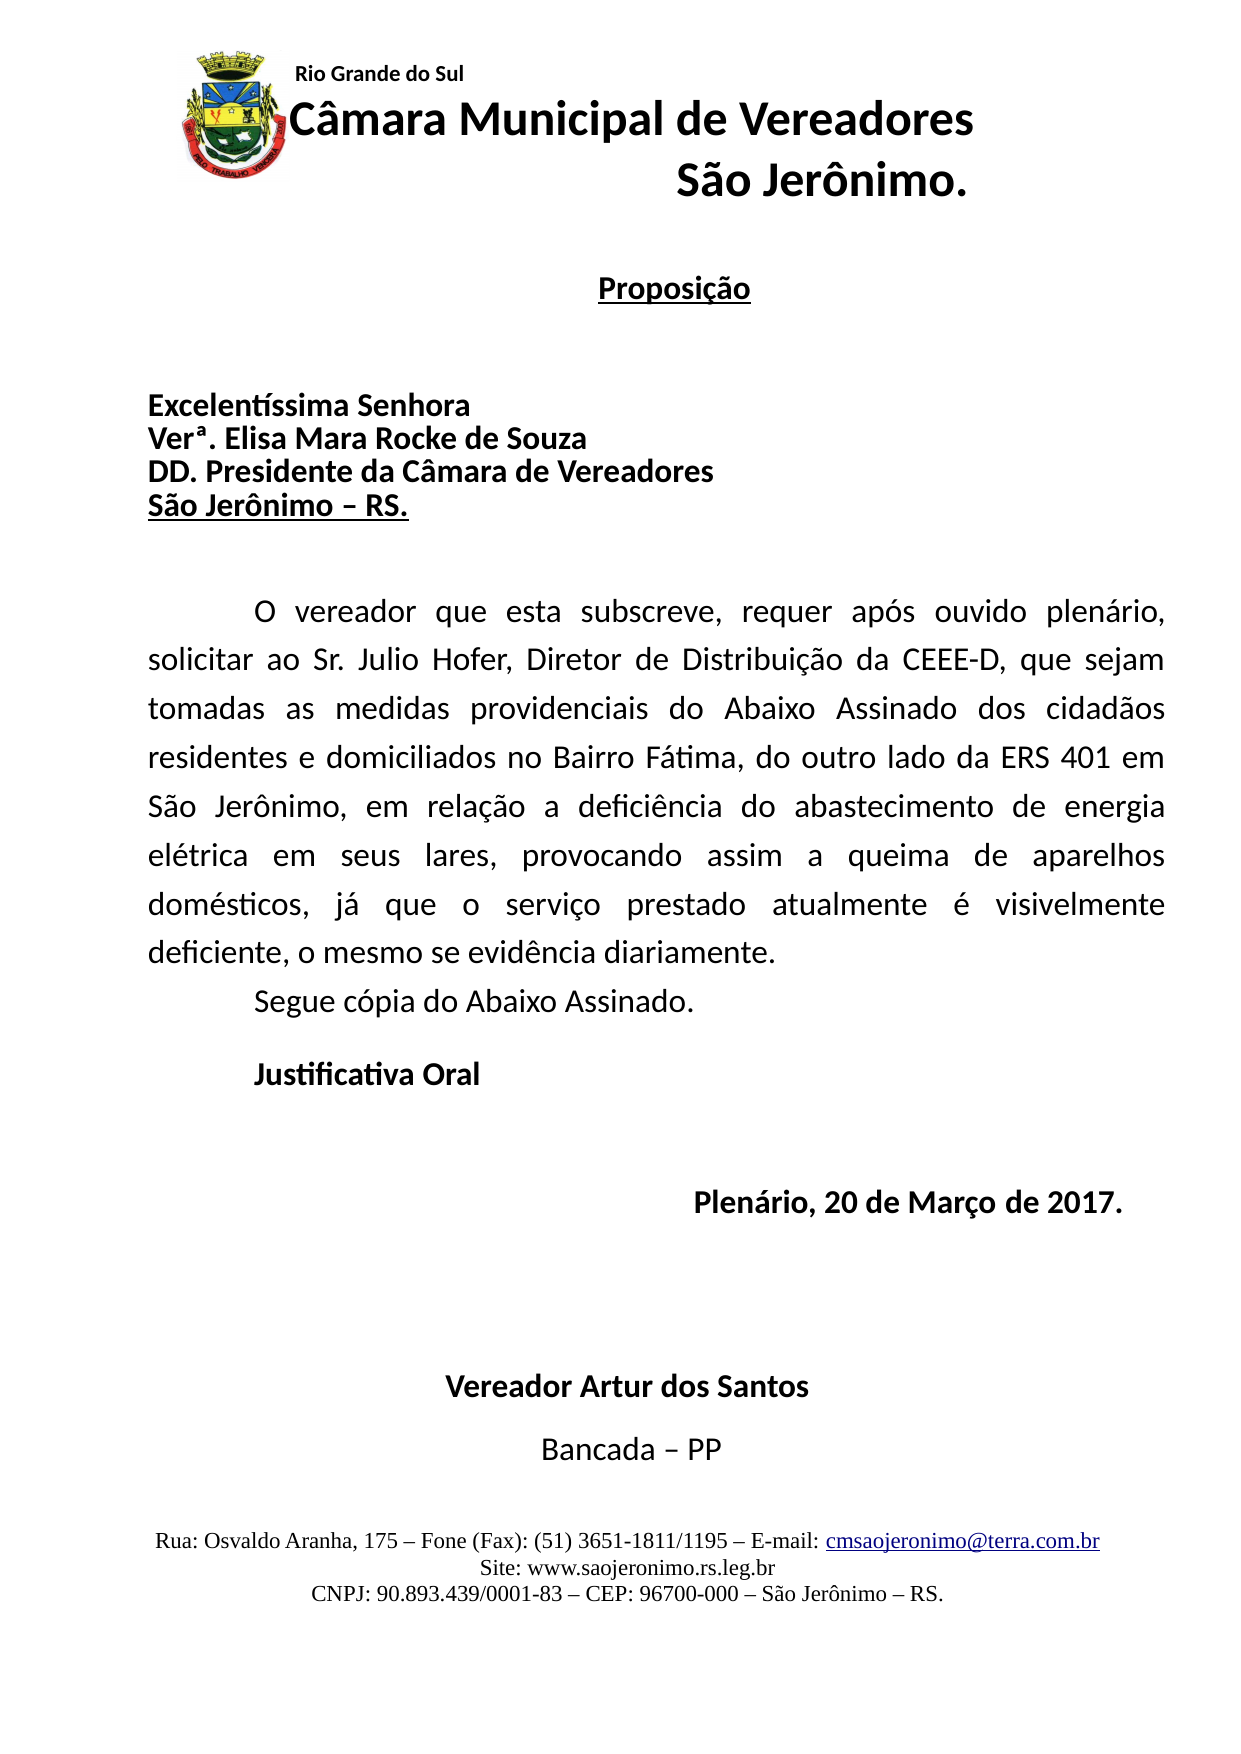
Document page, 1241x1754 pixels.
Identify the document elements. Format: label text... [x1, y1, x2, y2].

text São Jerônimo – RS. [148, 489, 1110, 523]
text O vereador que esta subscreve, requer após ouvido plenário, solicitar ao Sr. Julio Hofer, Diretor de Distribuição da CEEE-D, que sejam tomadas as medidas providenciais do Abaixo Assinado dos cidadãos residentes e domiciliados no Bairro Fátima, do outro lado da ERS 401 em São Jerônimo, em relação a deficiência do abastecimento de energia elétrica em seus lares, provocando assim a queima de aparelhos domésticos, já que o serviço prestado atualmente é visivelmente deficiente, o mesmo se evidência diariamente. [148, 589, 1166, 972]
text Segue cópia do Abaixo Assinado. [148, 980, 1166, 1021]
text Plenário, 20 de Março de 2017. [148, 1181, 1123, 1222]
text DD. Presidente da Câmara de Vereadores [148, 456, 1110, 489]
text Verª. Elisa Mara Rocke de Souza [148, 423, 1110, 456]
text Justificativa Oral [148, 1053, 1123, 1094]
text Bancada – PP [88, 1428, 1166, 1469]
text Excelentíssima Senhora [148, 389, 1110, 423]
text Vereador Artur dos Santos [88, 1365, 1166, 1406]
subtitle Proposição [238, 267, 1110, 308]
